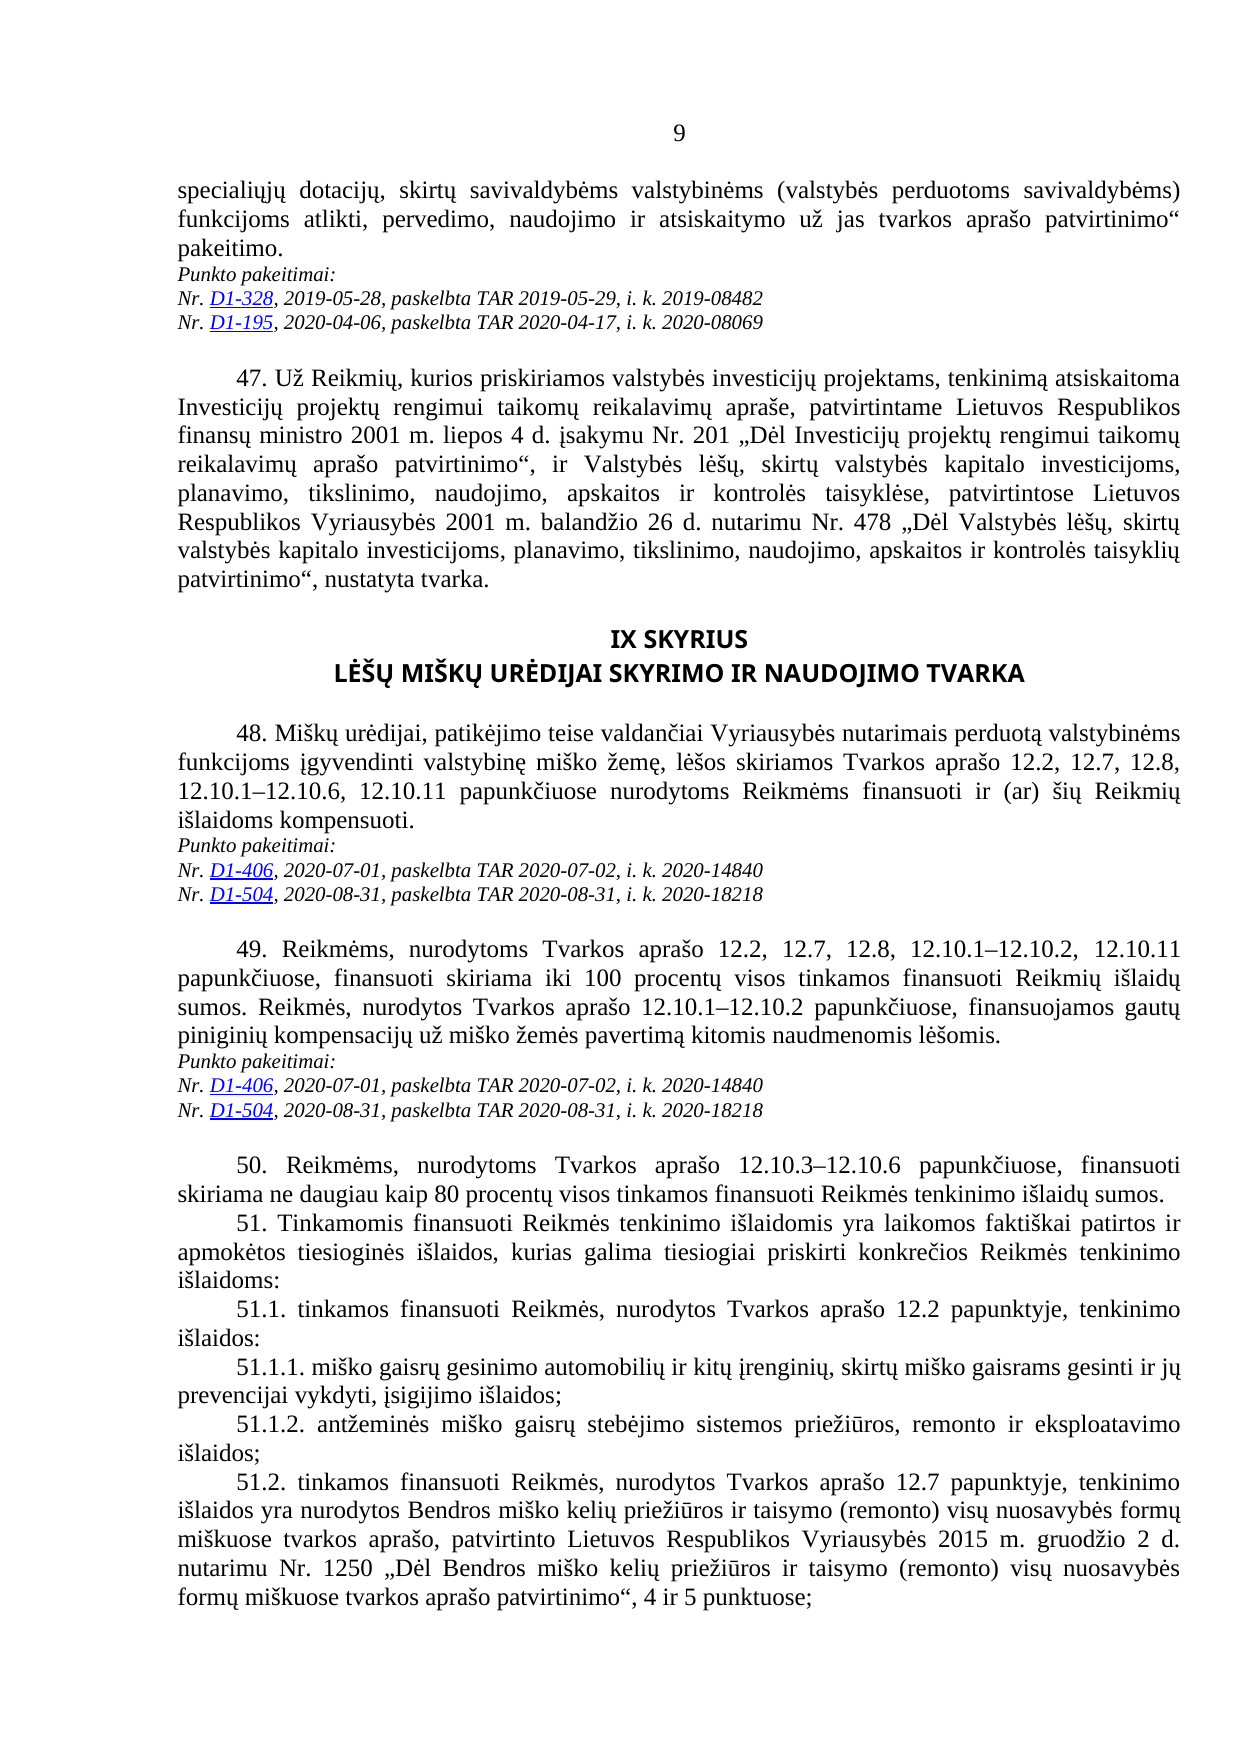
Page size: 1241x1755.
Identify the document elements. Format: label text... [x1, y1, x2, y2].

text Punkto pakeitimai: [177, 833, 1181, 857]
text Nr. D1-504, 2020-08-31, paskelbta TAR 2020-08-31, i. k. 2020-18218 [177, 882, 1181, 906]
text 49. Reikmėms, nurodytoms Tvarkos aprašo 12.2, 12.7, 12.8, 12.10.1–12.10.2, 12.10.11 papunkčiuose, finansuoti skiriama iki 100 procentų visos tinkamos finansuoti Reikmių išlaidų sumos. Reikmės, nurodytos Tvarkos aprašo 12.10.1–12.10.2 papunkčiuose, finansuojamos gautų piniginių kompensacijų už miško žemės pavertimą kitomis naudmenomis lėšomis. [177, 934, 1181, 1049]
text 50. Reikmėms, nurodytoms Tvarkos aprašo 12.10.3–12.10.6 papunkčiuose, finansuoti skiriama ne daugiau kaip 80 procentų visos tinkamos finansuoti Reikmės tenkinimo išlaidų sumos. [177, 1150, 1181, 1208]
text Nr. D1-504, 2020-08-31, paskelbta TAR 2020-08-31, i. k. 2020-18218 [177, 1097, 1181, 1122]
text specialiųjų dotacijų, skirtų savivaldybėms valstybinėms (valstybės perduotoms savivaldybėms) funkcijoms atlikti, pervedimo, naudojimo ir atsiskaitymo už jas tvarkos aprašo patvirtinimo“ pakeitimo. [177, 176, 1181, 262]
text LĖŠŲ miškų urėdijai SKYRIMO ir naudojimo tvarka [177, 656, 1181, 690]
text 48. Miškų urėdijai, patikėjimo teise valdančiai Vyriausybės nutarimais perduotą valstybinėms funkcijoms įgyvendinti valstybinę miško žemę, lėšos skiriamos Tvarkos aprašo 12.2, 12.7, 12.8, 12.10.1–12.10.6, 12.10.11 papunkčiuose nurodytoms Reikmėms finansuoti ir (ar) šių Reikmių išlaidoms kompensuoti. [177, 718, 1181, 833]
text Nr. D1-406, 2020-07-01, paskelbta TAR 2020-07-02, i. k. 2020-14840 [177, 857, 1181, 882]
text Nr. D1-406, 2020-07-01, paskelbta TAR 2020-07-02, i. k. 2020-14840 [177, 1073, 1181, 1097]
text Punkto pakeitimai: [177, 262, 1181, 286]
text 51.1.2. antžeminės miško gaisrų stebėjimo sistemos priežiūros, remonto ir eksploatavimo išlaidos; [177, 1409, 1181, 1467]
text 51.1.1. miško gaisrų gesinimo automobilių ir kitų įrenginių, skirtų miško gaisrams gesinti ir jų prevencijai vykdyti, įsigijimo išlaidos; [177, 1352, 1181, 1409]
text Nr. D1-195, 2020-04-06, paskelbta TAR 2020-04-17, i. k. 2020-08069 [177, 310, 1181, 334]
text 47. Už Reikmių, kurios priskiriamos valstybės investicijų projektams, tenkinimą atsiskaitoma Investicijų projektų rengimui taikomų reikalavimų apraše, patvirtintame Lietuvos Respublikos finansų ministro 2001 m. liepos 4 d. įsakymu Nr. 201 „Dėl Investicijų projektų rengimui taikomų reikalavimų aprašo patvirtinimo“, ir Valstybės lėšų, skirtų valstybės kapitalo investicijoms, planavimo, tikslinimo, naudojimo, apskaitos ir kontrolės taisyklėse, patvirtintose Lietuvos Respublikos Vyriausybės 2001 m. balandžio 26 d. nutarimu Nr. 478 „Dėl Valstybės lėšų, skirtų valstybės kapitalo investicijoms, planavimo, tikslinimo, naudojimo, apskaitos ir kontrolės taisyklių patvirtinimo“, nustatyta tvarka. [177, 363, 1181, 593]
text Nr. D1-328, 2019-05-28, paskelbta TAR 2019-05-29, i. k. 2019-08482 [177, 286, 1181, 310]
text 51. Tinkamomis finansuoti Reikmės tenkinimo išlaidomis yra laikomos faktiškai patirtos ir apmokėtos tiesioginės išlaidos, kurias galima tiesiogiai priskirti konkrečios Reikmės tenkinimo išlaidoms: [177, 1208, 1181, 1294]
text 51.2. tinkamos finansuoti Reikmės, nurodytos Tvarkos aprašo 12.7 papunktyje, tenkinimo išlaidos yra nurodytos Bendros miško kelių priežiūros ir taisymo (remonto) visų nuosavybės formų miškuose tvarkos aprašo, patvirtinto Lietuvos Respublikos Vyriausybės 2015 m. gruodžio 2 d. nutarimu Nr. 1250 „Dėl Bendros miško kelių priežiūros ir taisymo (remonto) visų nuosavybės formų miškuose tvarkos aprašo patvirtinimo“, 4 ir 5 punktuose; [177, 1467, 1181, 1610]
text 51.1. tinkamos finansuoti Reikmės, nurodytos Tvarkos aprašo 12.2 papunktyje, tenkinimo išlaidos: [177, 1294, 1181, 1352]
text Punkto pakeitimai: [177, 1049, 1181, 1073]
text IX skyrius [177, 622, 1181, 656]
